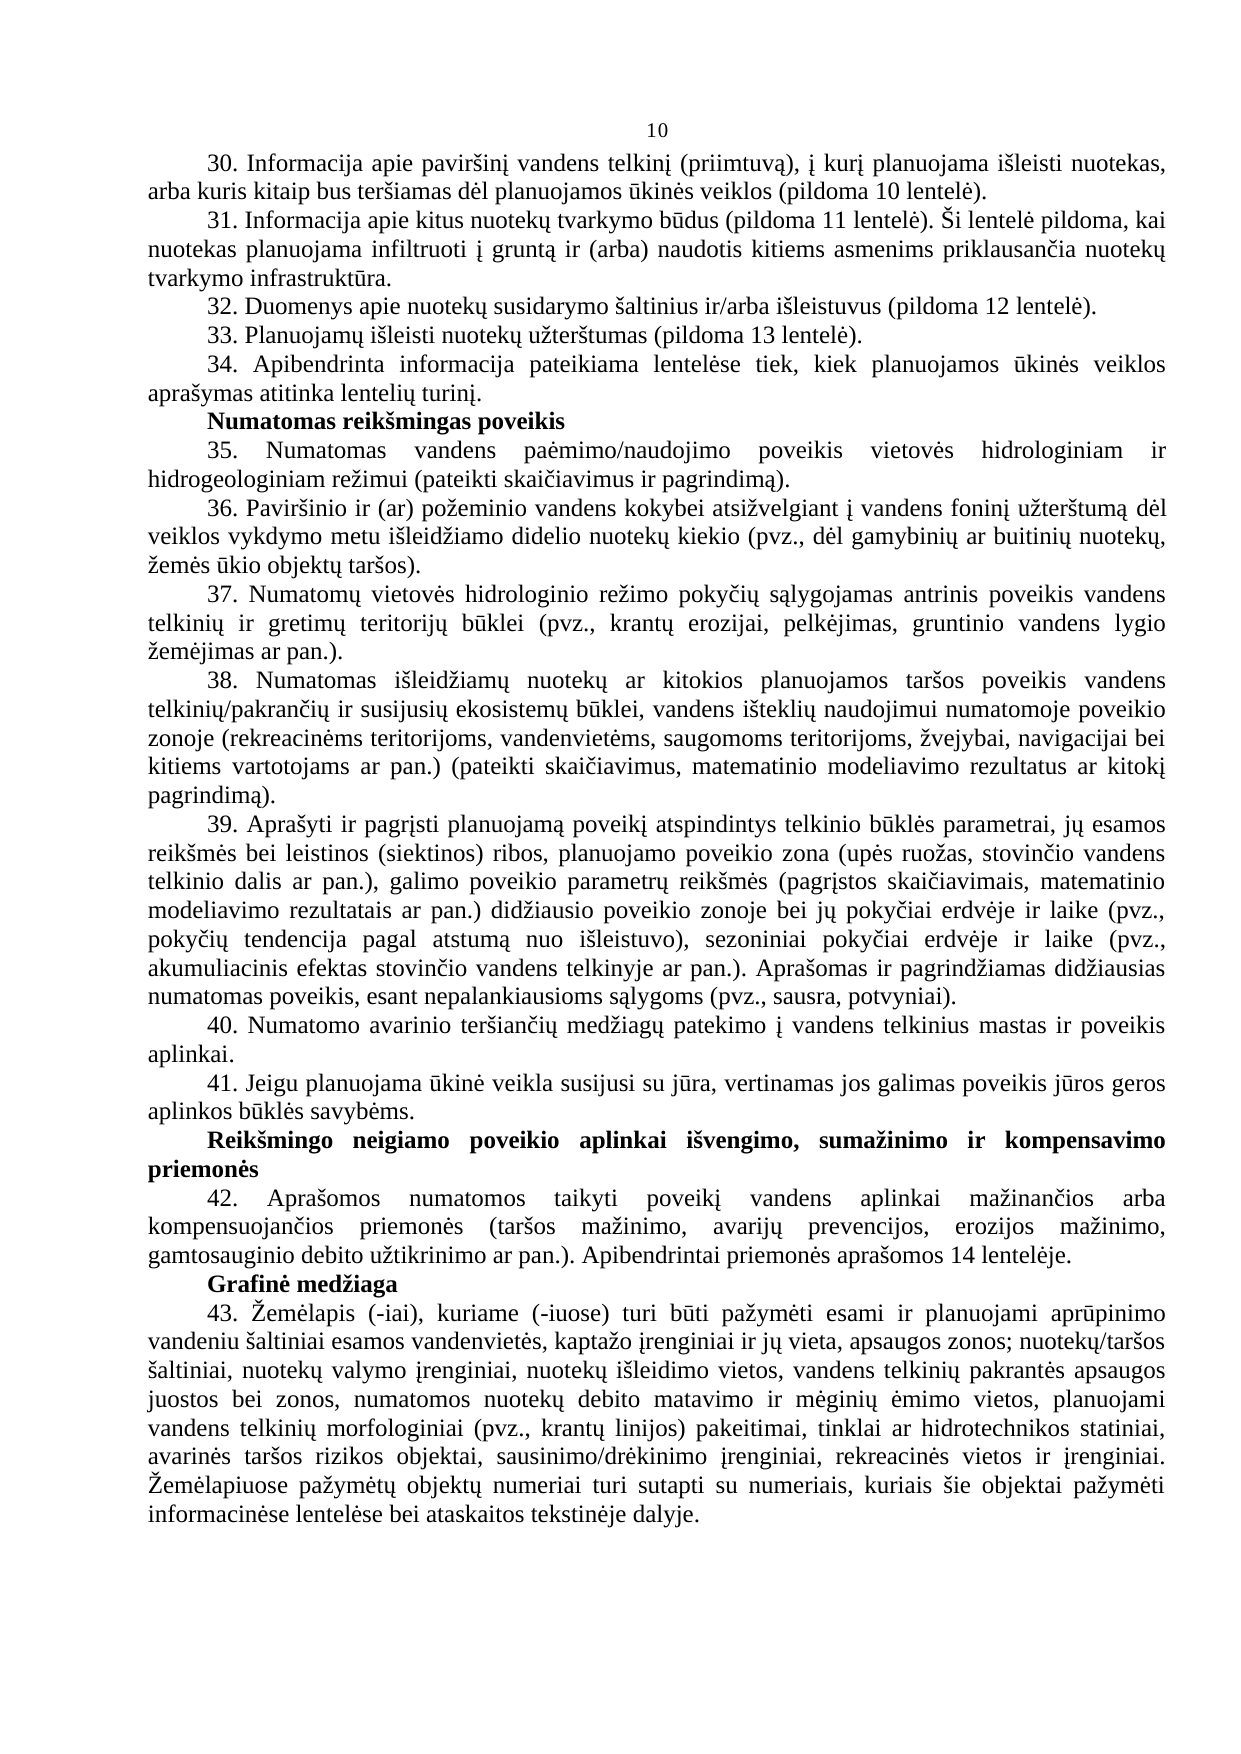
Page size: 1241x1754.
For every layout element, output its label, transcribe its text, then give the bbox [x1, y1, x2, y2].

text 42. Aprašomos numatomos taikyti poveikį vandens aplinkai mažinančios arba kompensuojančios priemonės (taršos mažinimo, avarijų prevencijos, erozijos mažinimo, gamtosauginio debito užtikrinimo ar pan.). Apibendrintai priemonės aprašomos 14 lentelėje. [148, 1183, 1167, 1269]
text Reikšmingo neigiamo poveikio aplinkai išvengimo, sumažinimo ir kompensavimo priemonės [148, 1125, 1167, 1183]
text 36. Paviršinio ir (ar) požeminio vandens kokybei atsižvelgiant į vandens foninį užterštumą dėl veiklos vykdymo metu išleidžiamo didelio nuotekų kiekio (pvz., dėl gamybinių ar buitinių nuotekų, žemės ūkio objektų taršos). [148, 493, 1167, 579]
text 40. Numatomo avarinio teršiančių medžiagų patekimo į vandens telkinius mastas ir poveikis aplinkai. [148, 1010, 1167, 1068]
text Numatomas reikšmingas poveikis [148, 406, 1167, 435]
text Grafinė medžiaga [148, 1269, 1167, 1298]
text 39. Aprašyti ir pagrįsti planuojamą poveikį atspindintys telkinio būklės parametrai, jų esamos reikšmės bei leistinos (siektinos) ribos, planuojamo poveikio zona (upės ruožas, stovinčio vandens telkinio dalis ar pan.), galimo poveikio parametrų reikšmės (pagrįstos skaičiavimais, matematinio modeliavimo rezultatais ar pan.) didžiausio poveikio zonoje bei jų pokyčiai erdvėje ir laike (pvz., pokyčių tendencija pagal atstumą nuo išleistuvo), sezoniniai pokyčiai erdvėje ir laike (pvz., akumuliacinis efektas stovinčio vandens telkinyje ar pan.). Aprašomas ir pagrindžiamas didžiausias numatomas poveikis, esant nepalankiausioms sąlygoms (pvz., sausra, potvyniai). [148, 809, 1167, 1010]
text 32. Duomenys apie nuotekų susidarymo šaltinius ir/arba išleistuvus (pildoma 12 lentelė). [148, 291, 1167, 320]
text 38. Numatomas išleidžiamų nuotekų ar kitokios planuojamos taršos poveikis vandens telkinių/pakrančių ir susijusių ekosistemų būklei, vandens išteklių naudojimui numatomoje poveikio zonoje (rekreacinėms teritorijoms, vandenvietėms, saugomoms teritorijoms, žvejybai, navigacijai bei kitiems vartotojams ar pan.) (pateikti skaičiavimus, matematinio modeliavimo rezultatus ar kitokį pagrindimą). [148, 665, 1167, 809]
text 34. Apibendrinta informacija pateikiama lentelėse tiek, kiek planuojamos ūkinės veiklos aprašymas atitinka lentelių turinį. [148, 349, 1167, 406]
text 35. Numatomas vandens paėmimo/naudojimo poveikis vietovės hidrologiniam ir hidrogeologiniam režimui (pateikti skaičiavimus ir pagrindimą). [148, 435, 1167, 493]
text 33. Planuojamų išleisti nuotekų užterštumas (pildoma 13 lentelė). [148, 320, 1167, 349]
text 41. Jeigu planuojama ūkinė veikla susijusi su jūra, vertinamas jos galimas poveikis jūros geros aplinkos būklės savybėms. [148, 1068, 1167, 1125]
text 31. Informacija apie kitus nuotekų tvarkymo būdus (pildoma 11 lentelė). Ši lentelė pildoma, kai nuotekas planuojama infiltruoti į gruntą ir (arba) naudotis kitiems asmenims priklausančia nuotekų tvarkymo infrastruktūra. [148, 205, 1167, 291]
text 30. Informacija apie paviršinį vandens telkinį (priimtuvą), į kurį planuojama išleisti nuotekas, arba kuris kitaip bus teršiamas dėl planuojamos ūkinės veiklos (pildoma 10 lentelė). [148, 148, 1167, 205]
text 37. Numatomų vietovės hidrologinio režimo pokyčių sąlygojamas antrinis poveikis vandens telkinių ir gretimų teritorijų būklei (pvz., krantų erozijai, pelkėjimas, gruntinio vandens lygio žemėjimas ar pan.). [148, 579, 1167, 665]
text 43. Žemėlapis (-iai), kuriame (-iuose) turi būti pažymėti esami ir planuojami aprūpinimo vandeniu šaltiniai esamos vandenvietės, kaptažo įrenginiai ir jų vieta, apsaugos zonos; nuotekų/taršos šaltiniai, nuotekų valymo įrenginiai, nuotekų išleidimo vietos, vandens telkinių pakrantės apsaugos juostos bei zonos, numatomos nuotekų debito matavimo ir mėginių ėmimo vietos, planuojami vandens telkinių morfologiniai (pvz., krantų linijos) pakeitimai, tinklai ar hidrotechnikos statiniai, avarinės taršos rizikos objektai, sausinimo/drėkinimo įrenginiai, rekreacinės vietos ir įrenginiai. Žemėlapiuose pažymėtų objektų numeriai turi sutapti su numeriais, kuriais šie objektai pažymėti informacinėse lentelėse bei ataskaitos tekstinėje dalyje. [148, 1298, 1167, 1528]
